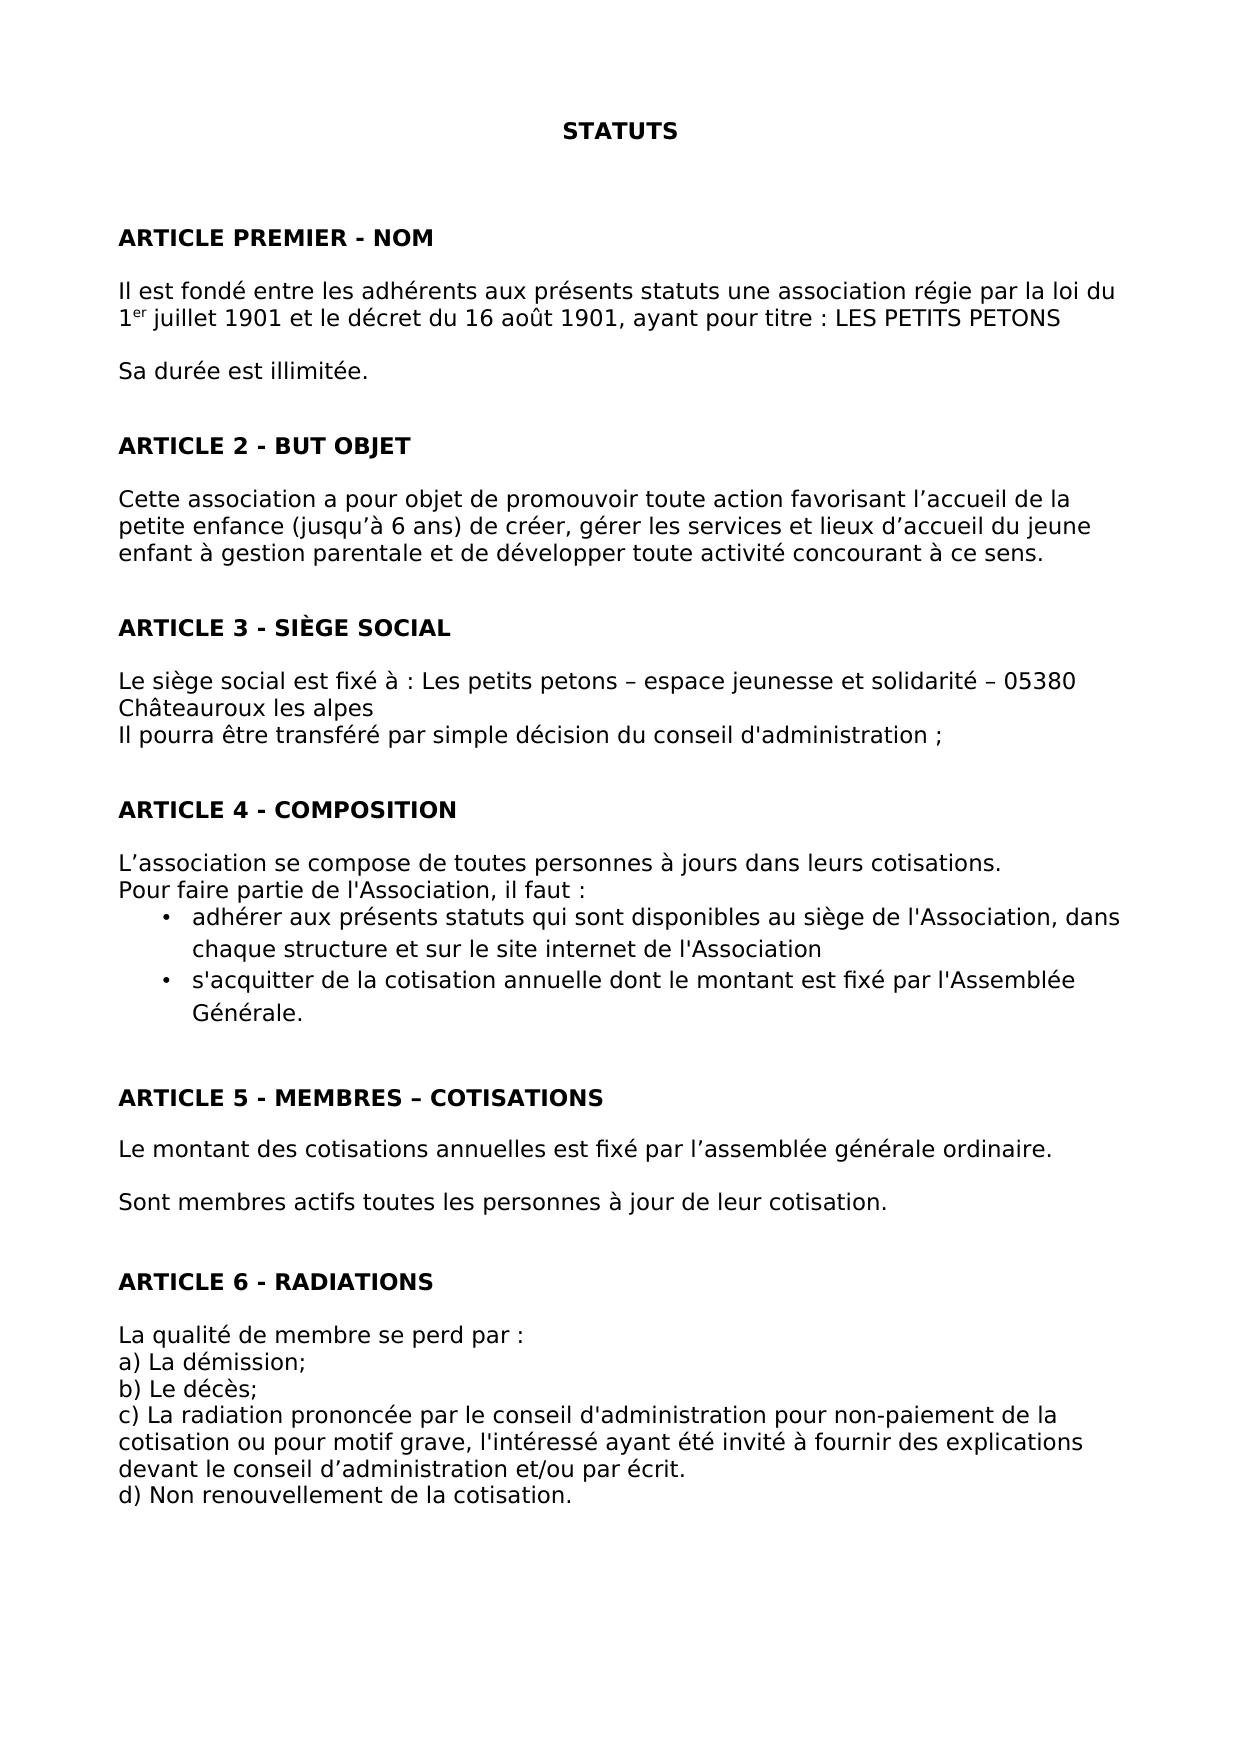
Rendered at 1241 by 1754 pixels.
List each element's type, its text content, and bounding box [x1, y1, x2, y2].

text Pour faire partie de l'Association, il faut : [118, 877, 1122, 904]
text Sont membres actifs toutes les personnes à jour de leur cotisation. [118, 1163, 1122, 1216]
text ARTICLE 5 - MEMBRES – COTISATIONS [118, 1085, 1122, 1136]
text d) Non renouvellement de la cotisation. [118, 1483, 1122, 1536]
text ARTICLE 4 - COMPOSITION [118, 748, 1122, 824]
list s'acquitter de la cotisation annuelle dont le montant est fixé par l'Assemblée Générale. [162, 968, 1122, 1026]
text L’association se compose de toutes personnes à jours dans leurs cotisations. [118, 850, 1122, 877]
text ARTICLE PREMIER - NOM Il est fondé entre les adhérents aux présents statuts une association régie par la loi du 1er juillet 1901 et le décret du 16 août 1901, ayant pour titre : LES PETITS PETONS [118, 225, 1122, 331]
text STATUTS [118, 118, 1122, 145]
text Sa durée est illimitée. ARTICLE 2 - BUT OBJET Cette association a pour objet de promouvoir toute action favorisant l’accueil de la petite enfance (jusqu’à 6 ans) de créer, gérer les services et lieux d’accueil du jeune enfant à gestion parentale et de développer toute activité concourant à ce sens. [118, 358, 1122, 567]
text ARTICLE 6 - RADIATIONS La qualité de membre se perd par : a) La démission; b) Le décès; c) La radiation prononcée par le conseil d'administration pour non-paiement de la cotisation ou pour motif grave, l'intéressé ayant été invité à fournir des explications devant le conseil d’administration et/ou par écrit. [118, 1269, 1122, 1483]
text ARTICLE 3 - SIÈGE SOCIAL Le siège social est fixé à : Les petits petons – espace jeunesse et solidarité – 05380 Châteauroux les alpes [118, 567, 1122, 722]
text Le montant des cotisations annuelles est fixé par l’assemblée générale ordinaire. [118, 1136, 1122, 1163]
list adhérer aux présents statuts qui sont disponibles au siège de l'Association, dans chaque structure et sur le site internet de l'Association [162, 904, 1122, 962]
text Il pourra être transféré par simple décision du conseil d'administration ; [118, 722, 1122, 748]
